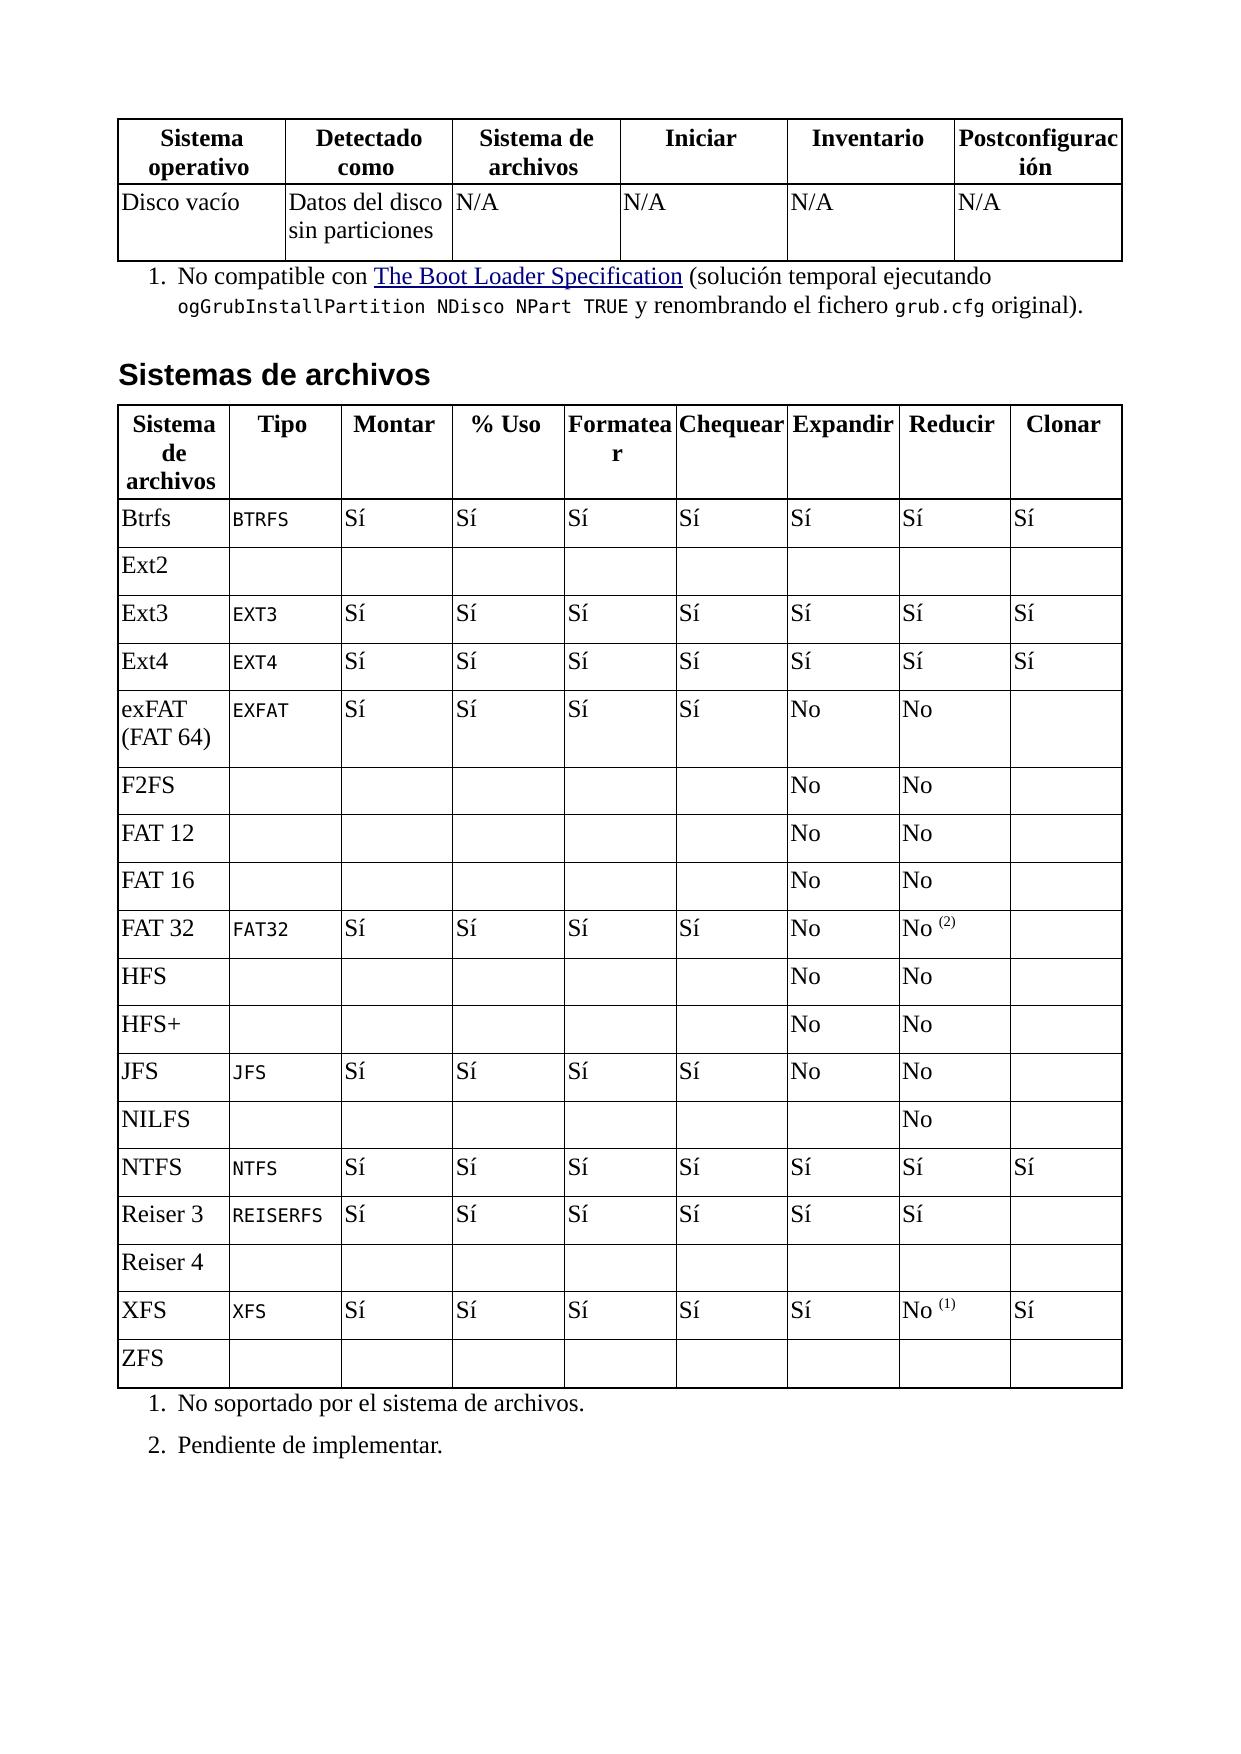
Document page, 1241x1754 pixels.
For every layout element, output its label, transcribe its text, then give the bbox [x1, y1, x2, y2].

table_cell [230, 815, 341, 862]
table_cell FAT 16 [119, 863, 229, 910]
table_cell No [788, 1054, 899, 1101]
table_cell ZFS [119, 1340, 229, 1387]
table_cell [453, 1340, 564, 1387]
table_cell [1011, 911, 1121, 957]
table_cell FAT 12 [119, 815, 229, 862]
list No soportado por el sistema de archivos. [148, 1389, 1122, 1417]
table_cell [230, 959, 341, 1005]
table_cell Sí [1011, 1149, 1121, 1196]
table_cell Sí [677, 1054, 787, 1101]
table_cell No (2) [900, 911, 1010, 957]
table_cell [565, 1006, 676, 1053]
table_cell Btrfs [119, 500, 229, 547]
table_cell Sí [1011, 596, 1121, 642]
table_header Sistema operativo [119, 120, 285, 183]
table_cell Sí [900, 596, 1010, 642]
table_cell No [900, 1102, 1010, 1148]
list No compatible con ​The Boot Loader Specification (solución temporal ejecutando ogGrubInstallPartition NDisco NPart TRUE y renombrando el fichero grub.cfg original). [148, 262, 1122, 319]
table_cell [1011, 863, 1121, 910]
table_cell EXT4 [230, 644, 341, 690]
table_cell Sí [788, 1292, 899, 1339]
table_cell Sí [342, 596, 452, 642]
table_header % Uso [453, 406, 564, 498]
table_cell [342, 959, 452, 1005]
table_cell exFAT (FAT 64) [119, 691, 229, 767]
table_header Sistema de archivos [119, 406, 229, 498]
table_cell [453, 863, 564, 910]
table_cell No [788, 815, 899, 862]
table_cell [1011, 1054, 1121, 1101]
table_cell Sí [677, 1197, 787, 1244]
table_header Clonar [1011, 406, 1121, 498]
table_cell Sí [788, 500, 899, 547]
table_cell [788, 1340, 899, 1387]
table_cell [1011, 1102, 1121, 1148]
table_cell [230, 768, 341, 814]
table_cell Sí [788, 1197, 899, 1244]
table_cell No [900, 768, 1010, 814]
table_cell [230, 548, 341, 595]
table_header Postconfiguración [955, 120, 1121, 183]
table_cell [230, 1340, 341, 1387]
table_cell N/A [955, 185, 1121, 260]
table_cell Sí [788, 644, 899, 690]
table_cell [230, 1102, 341, 1148]
table_cell NILFS [119, 1102, 229, 1148]
table_header Expandir [788, 406, 899, 498]
table_cell Sí [677, 691, 787, 767]
table_cell [565, 1245, 676, 1291]
table_cell [565, 863, 676, 910]
table_cell Ext4 [119, 644, 229, 690]
table_cell [342, 1102, 452, 1148]
table_cell [1011, 1245, 1121, 1291]
table_cell No (1) [900, 1292, 1010, 1339]
table_cell Sí [453, 1292, 564, 1339]
table_cell Disco vacío [119, 185, 285, 260]
table_cell N/A [788, 185, 954, 260]
table_cell Sí [677, 1149, 787, 1196]
table_cell [788, 1102, 899, 1148]
table_cell Ext3 [119, 596, 229, 642]
table_cell Reiser 4 [119, 1245, 229, 1291]
table_cell Sí [1011, 1292, 1121, 1339]
table_cell JFS [230, 1054, 341, 1101]
table_cell N/A [621, 185, 787, 260]
table_cell Sí [342, 1054, 452, 1101]
table_cell [1011, 1006, 1121, 1053]
table_cell EXT3 [230, 596, 341, 642]
table_cell No [788, 768, 899, 814]
table_cell Sí [565, 911, 676, 957]
table_cell [565, 815, 676, 862]
table_cell [677, 863, 787, 910]
table_cell Sí [565, 1054, 676, 1101]
table_cell [900, 548, 1010, 595]
table_cell Sí [788, 1149, 899, 1196]
table_cell No [788, 691, 899, 767]
table_cell [342, 815, 452, 862]
table_cell Sí [342, 1292, 452, 1339]
table_cell Sí [342, 1149, 452, 1196]
table_cell [342, 548, 452, 595]
table_cell No [788, 1006, 899, 1053]
table_cell Sí [900, 500, 1010, 547]
table_cell [453, 815, 564, 862]
table_cell [677, 1006, 787, 1053]
table_cell Sí [453, 1149, 564, 1196]
table_cell Sí [342, 500, 452, 547]
table_cell [342, 1245, 452, 1291]
table_cell F2FS [119, 768, 229, 814]
table_cell [453, 1245, 564, 1291]
table_cell [1011, 691, 1121, 767]
table_cell REISERFS [230, 1197, 341, 1244]
table_cell [677, 1245, 787, 1291]
table_header Tipo [230, 406, 341, 498]
table_cell No [900, 1054, 1010, 1101]
table_cell [342, 768, 452, 814]
list Pendiente de implementar. [148, 1430, 1122, 1458]
table_cell Sí [900, 1197, 1010, 1244]
table_cell No [900, 959, 1010, 1005]
table_cell [677, 768, 787, 814]
table_cell No [788, 959, 899, 1005]
table_cell [788, 1245, 899, 1291]
table_cell [565, 1102, 676, 1148]
table_cell [788, 548, 899, 595]
table_header Detectado como [286, 120, 452, 183]
table_cell Sí [342, 691, 452, 767]
table_cell [230, 863, 341, 910]
table_header Chequear [677, 406, 787, 498]
table_cell [900, 1340, 1010, 1387]
table_cell No [900, 691, 1010, 767]
table_cell FAT32 [230, 911, 341, 957]
table_cell Sí [677, 911, 787, 957]
table_cell Sí [900, 1149, 1010, 1196]
table_cell JFS [119, 1054, 229, 1101]
table_cell [565, 548, 676, 595]
table_cell Sí [565, 691, 676, 767]
table_cell HFS [119, 959, 229, 1005]
table_cell [453, 959, 564, 1005]
table_cell N/A [453, 185, 620, 260]
table_cell Ext2 [119, 548, 229, 595]
table_cell XFS [119, 1292, 229, 1339]
table_cell Sí [677, 1292, 787, 1339]
table_cell Sí [565, 1197, 676, 1244]
table_header Inventario [788, 120, 954, 183]
table_cell [677, 1340, 787, 1387]
subtitle Sistemas de archivos [118, 356, 1122, 392]
table_cell Sí [1011, 644, 1121, 690]
table_cell NTFS [230, 1149, 341, 1196]
table_cell No [788, 911, 899, 957]
table_cell [1011, 959, 1121, 1005]
table_cell Sí [453, 596, 564, 642]
table_cell [1011, 548, 1121, 595]
table_cell No [788, 863, 899, 910]
table_cell [1011, 768, 1121, 814]
table_header Iniciar [621, 120, 787, 183]
table_cell [677, 548, 787, 595]
table_cell [565, 959, 676, 1005]
table_cell [1011, 815, 1121, 862]
table_cell [453, 1006, 564, 1053]
table_cell Reiser 3 [119, 1197, 229, 1244]
table_cell Sí [453, 1197, 564, 1244]
table_cell No [900, 863, 1010, 910]
table_cell Sí [677, 596, 787, 642]
table_cell Sí [565, 596, 676, 642]
table_cell [1011, 1197, 1121, 1244]
table_cell Sí [453, 691, 564, 767]
table_cell Sí [565, 644, 676, 690]
table_cell No [900, 815, 1010, 862]
table_cell [900, 1245, 1010, 1291]
table_cell Sí [453, 644, 564, 690]
table_cell Datos del disco sin particiones [286, 185, 452, 260]
table_cell BTRFS [230, 500, 341, 547]
table_cell [1011, 1340, 1121, 1387]
table_cell Sí [453, 911, 564, 957]
table_cell [565, 1340, 676, 1387]
table_cell Sí [788, 596, 899, 642]
table_cell Sí [1011, 500, 1121, 547]
table_cell [453, 548, 564, 595]
table_cell Sí [677, 644, 787, 690]
table_cell Sí [900, 644, 1010, 690]
table_cell [565, 768, 676, 814]
table_header Formatear [565, 406, 676, 498]
table_cell No [900, 1006, 1010, 1053]
table_cell NTFS [119, 1149, 229, 1196]
table_cell Sí [565, 1292, 676, 1339]
table_cell HFS+ [119, 1006, 229, 1053]
table_cell Sí [342, 911, 452, 957]
table_cell EXFAT [230, 691, 341, 767]
table_cell Sí [565, 1149, 676, 1196]
table_cell [453, 1102, 564, 1148]
table_header Montar [342, 406, 452, 498]
table_cell [230, 1245, 341, 1291]
table_cell [677, 815, 787, 862]
table_cell [453, 768, 564, 814]
table_header Reducir [900, 406, 1010, 498]
table_cell [342, 1006, 452, 1053]
table_cell Sí [453, 1054, 564, 1101]
table_cell [230, 1006, 341, 1053]
table_cell [342, 1340, 452, 1387]
table_cell Sí [342, 1197, 452, 1244]
table_cell XFS [230, 1292, 341, 1339]
table_cell [677, 959, 787, 1005]
table_cell Sí [453, 500, 564, 547]
table_cell [342, 863, 452, 910]
table_cell Sí [342, 644, 452, 690]
table_cell [677, 1102, 787, 1148]
table_cell FAT 32 [119, 911, 229, 957]
table_cell Sí [677, 500, 787, 547]
table_header Sistema de archivos [453, 120, 620, 183]
table_cell Sí [565, 500, 676, 547]
